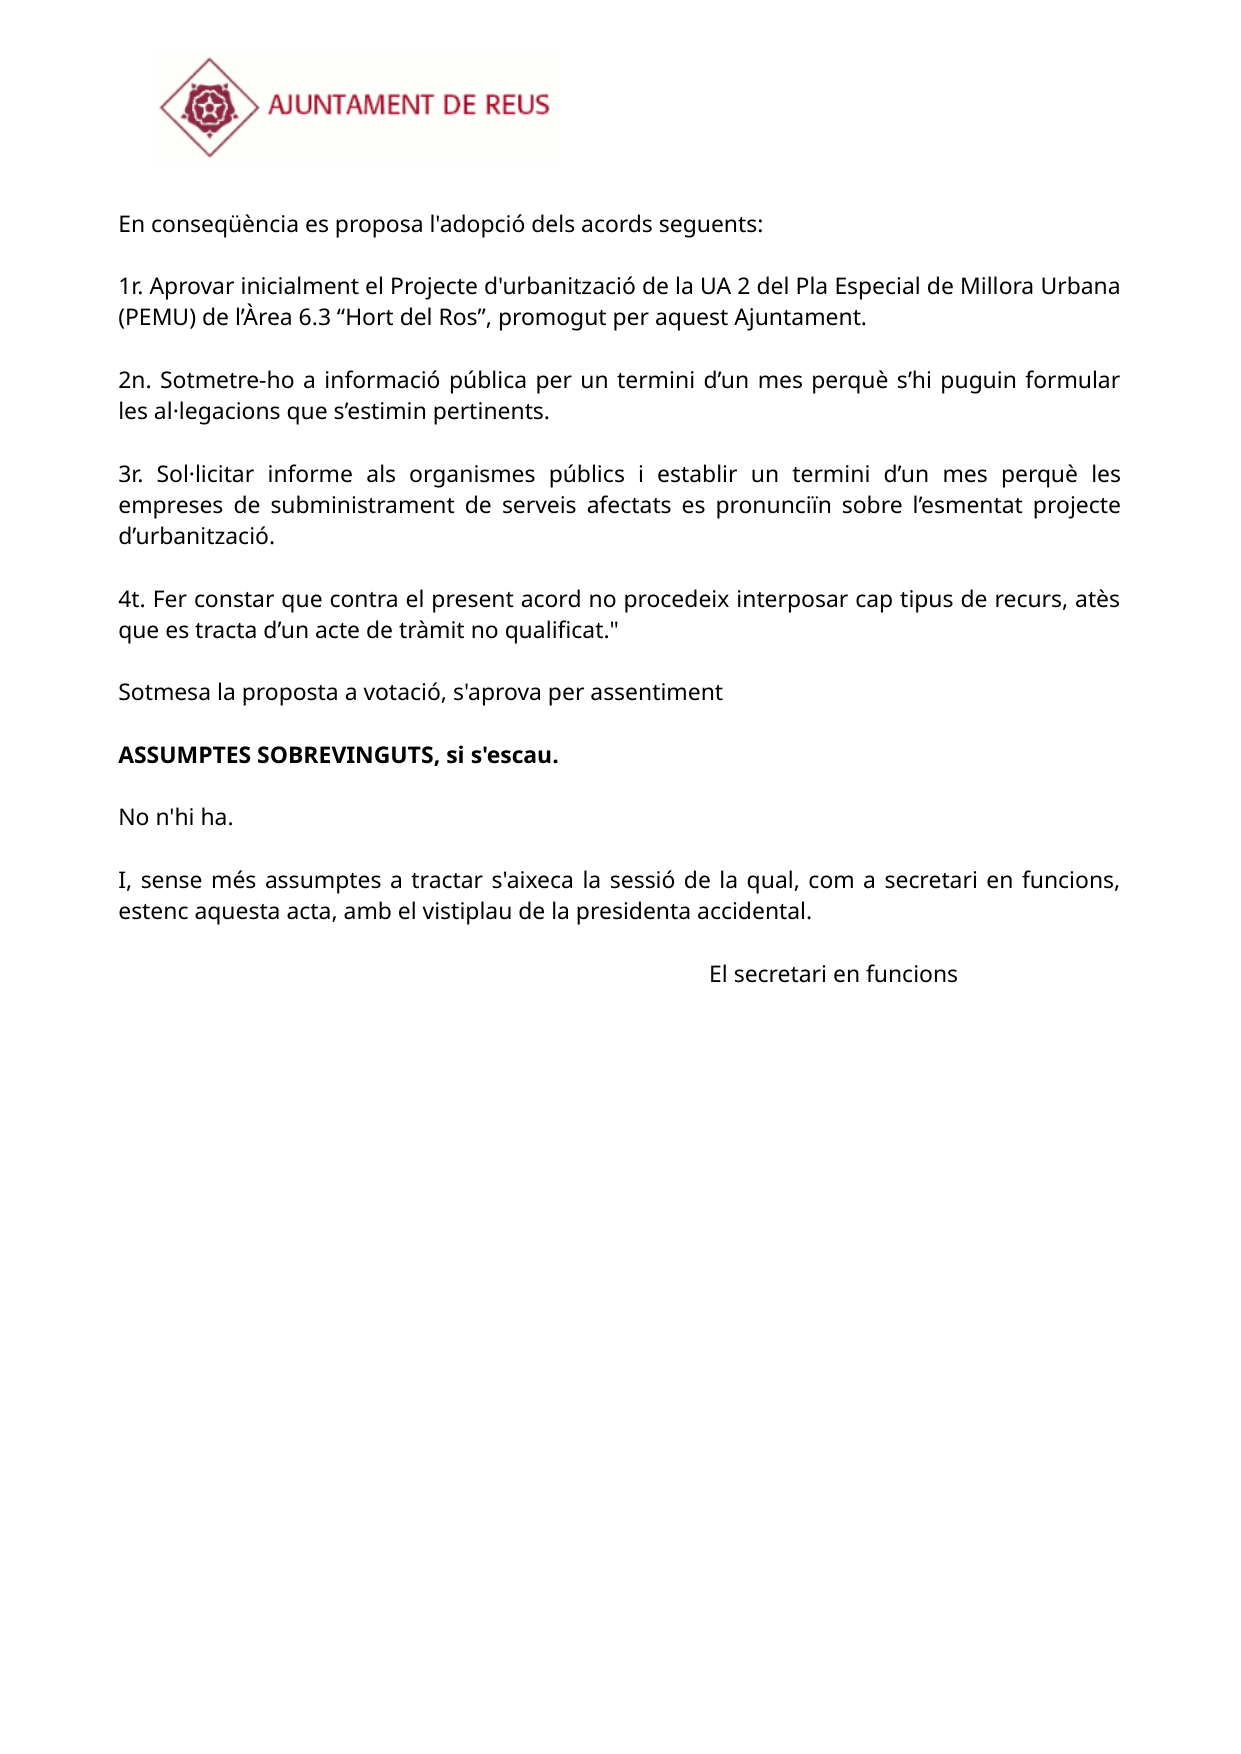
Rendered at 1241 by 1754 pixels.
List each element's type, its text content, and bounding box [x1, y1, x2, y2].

text 2n. Sotmetre-ho a informació pública per un termini d’un mes perquè s’hi puguin formular les al·legacions que s’estimin pertinents. [118, 364, 1122, 426]
text 1r. Aprovar inicialment el Projecte d'urbanització de la UA 2 del Pla Especial de Millora Urbana (PEMU) de l’Àrea 6.3 “Hort del Ros”, promogut per aquest Ajuntament. [118, 270, 1122, 333]
text Sotmesa la proposta a votació, s'aprova per assentiment [118, 676, 1122, 708]
text ASSUMPTES SOBREVINGUTS, si s'escau. [118, 739, 1122, 770]
text No n'hi ha. [118, 801, 1122, 833]
text 4t. Fer constar que contra el present acord no procedeix interposar cap tipus de recurs, atès que es tracta d’un acte de tràmit no qualificat." [118, 583, 1122, 645]
text I, sense més assumptes a tractar s'aixeca la sessió de la qual, com a secretari en funcions, estenc aquesta acta, amb el vistiplau de la presidenta accidental. [118, 864, 1122, 926]
picture [150, 50, 561, 164]
text 3r. Sol·licitar informe als organismes públics i establir un termini d’un mes perquè les empreses de subministrament de serveis afectats es pronunciïn sobre l’esmentat projecte d’urbanització. [118, 458, 1122, 551]
text En conseqüència es proposa l'adopció dels acords seguents: [118, 208, 1122, 239]
text El secretari en funcions [118, 958, 1122, 989]
